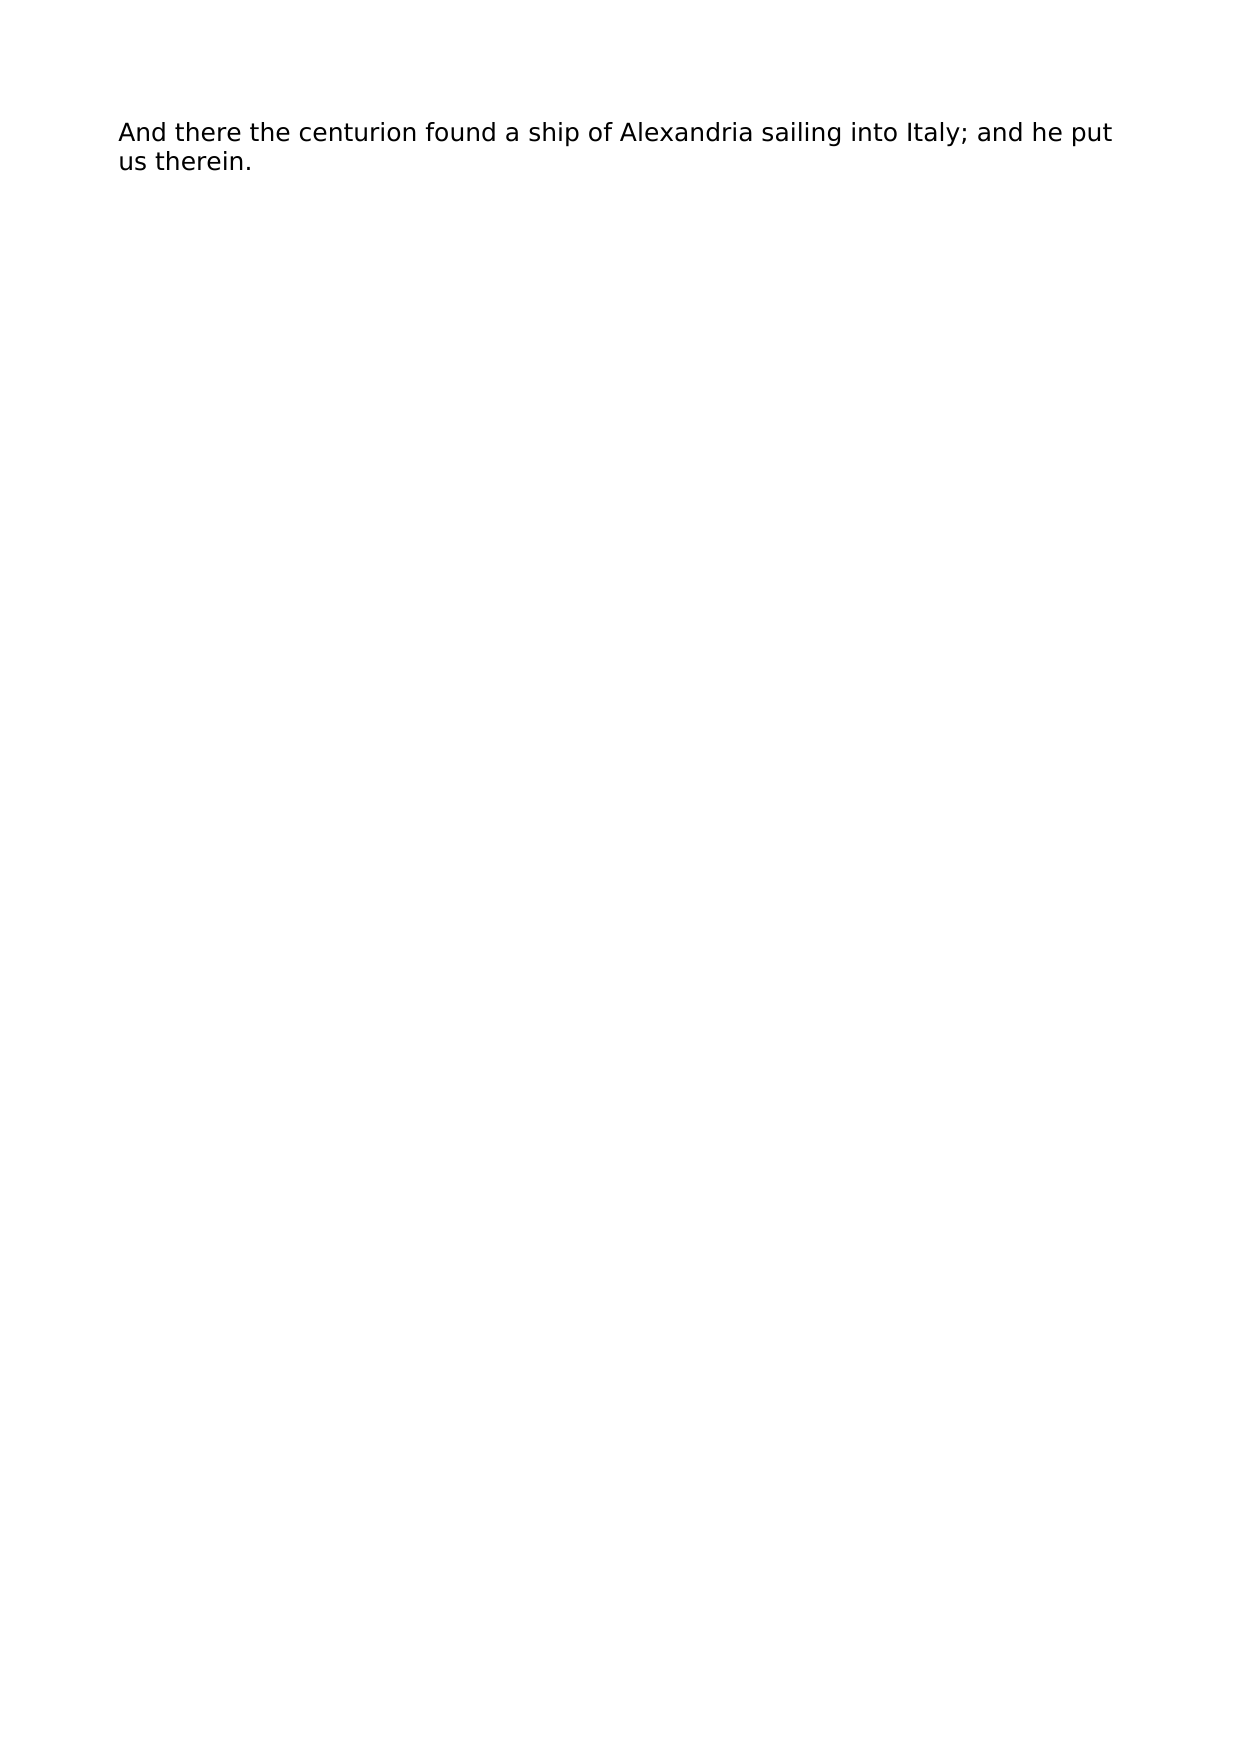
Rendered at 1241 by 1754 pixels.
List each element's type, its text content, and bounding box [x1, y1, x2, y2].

text And there the centurion found a ship of Alexandria sailing into Italy; and he put us therein. [118, 118, 1122, 176]
